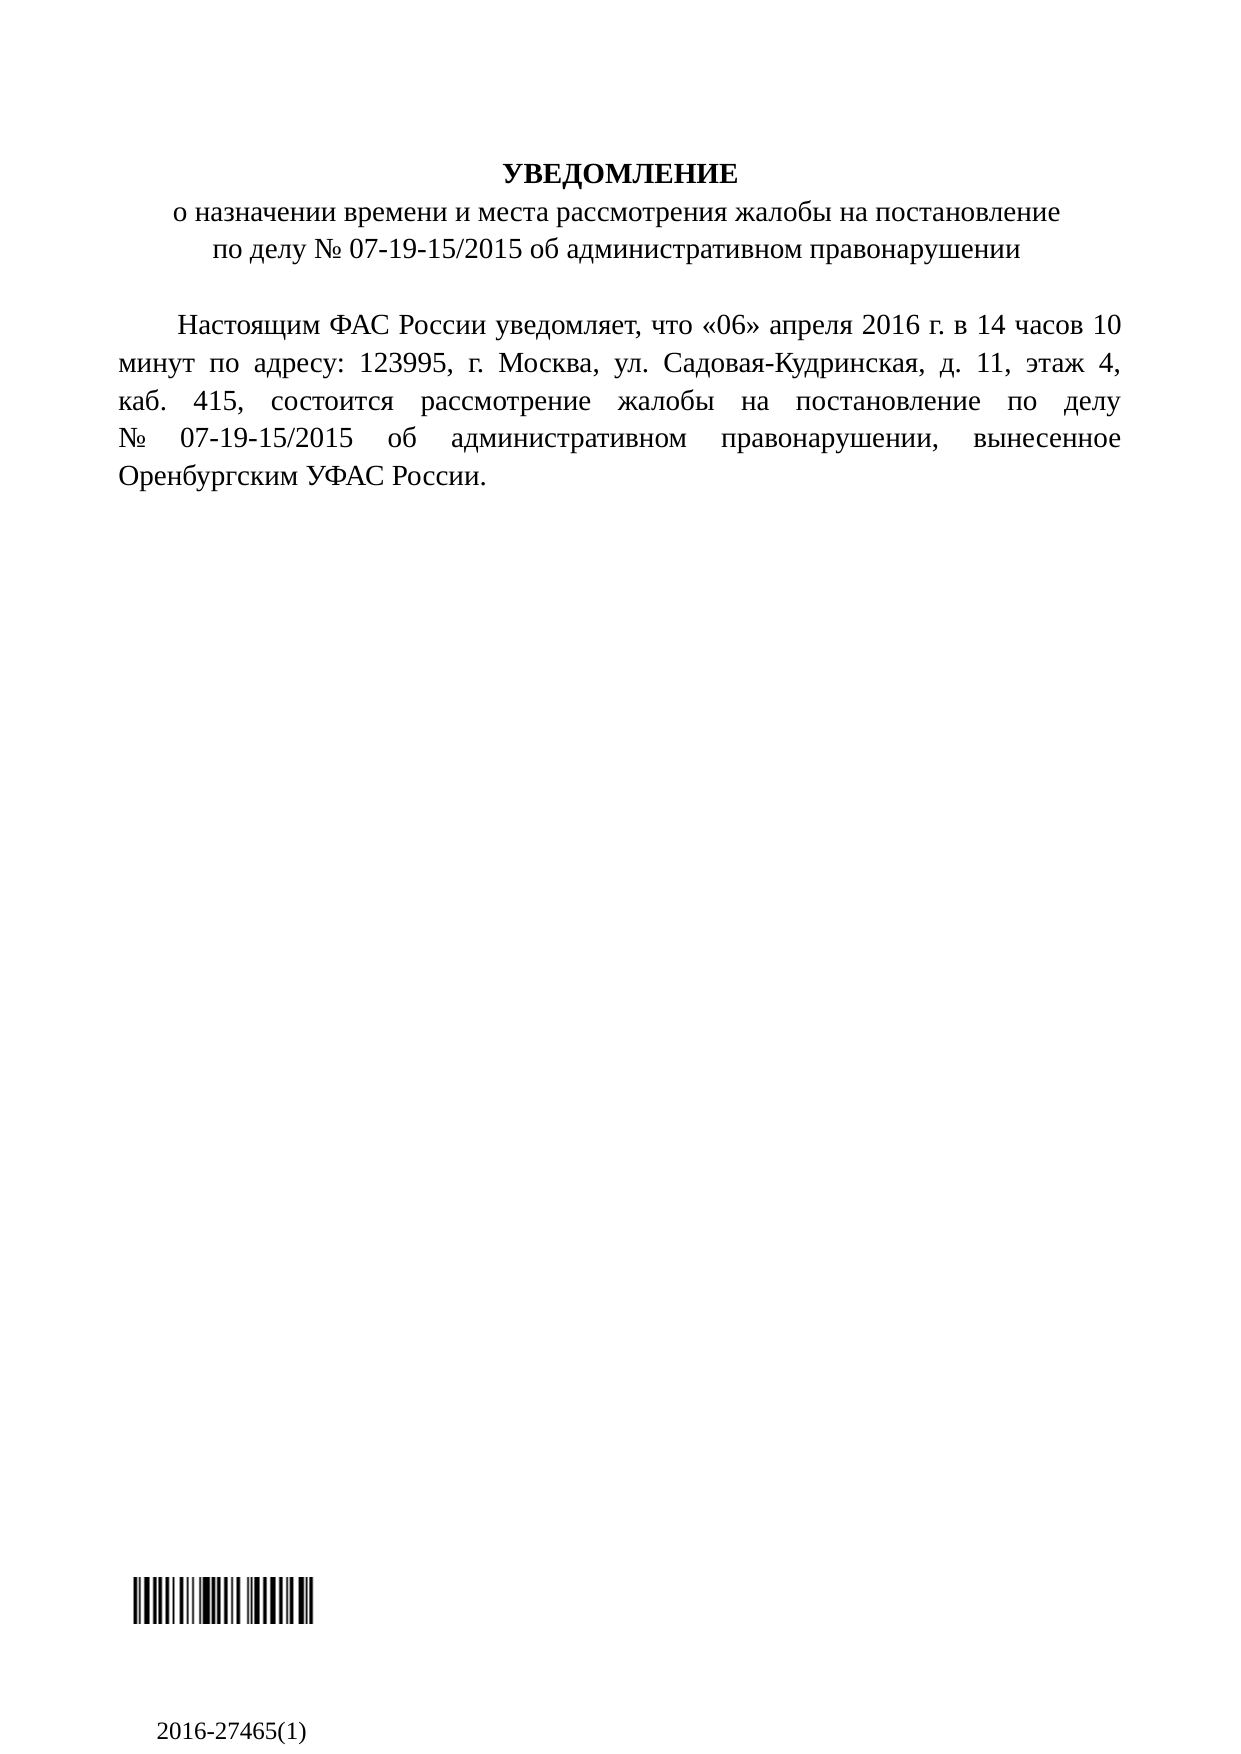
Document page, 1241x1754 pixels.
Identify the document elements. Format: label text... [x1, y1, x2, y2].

text Настоящим ФАС России уведомляет, что «06» апреля 2016 г. в 14 часов 10 минут по адресу: 123995, г. Москва, ул. Садовая-Кудринская, д. 11, этаж 4, каб. 415, состоится рассмотрение жалобы на постановление по делу № 07-19-15/2015 об административном правонарушении, вынесенное Оренбургским УФАС России. [118, 303, 1122, 492]
subtitle по делу № 07-19-15/2015 об административном правонарушении [118, 227, 1122, 265]
subtitle о назначении времени и места рассмотрения жалобы на постановление [118, 189, 1122, 227]
picture [118, 1577, 331, 1624]
subtitle УВЕДОМЛЕНИЕ [118, 152, 1122, 189]
